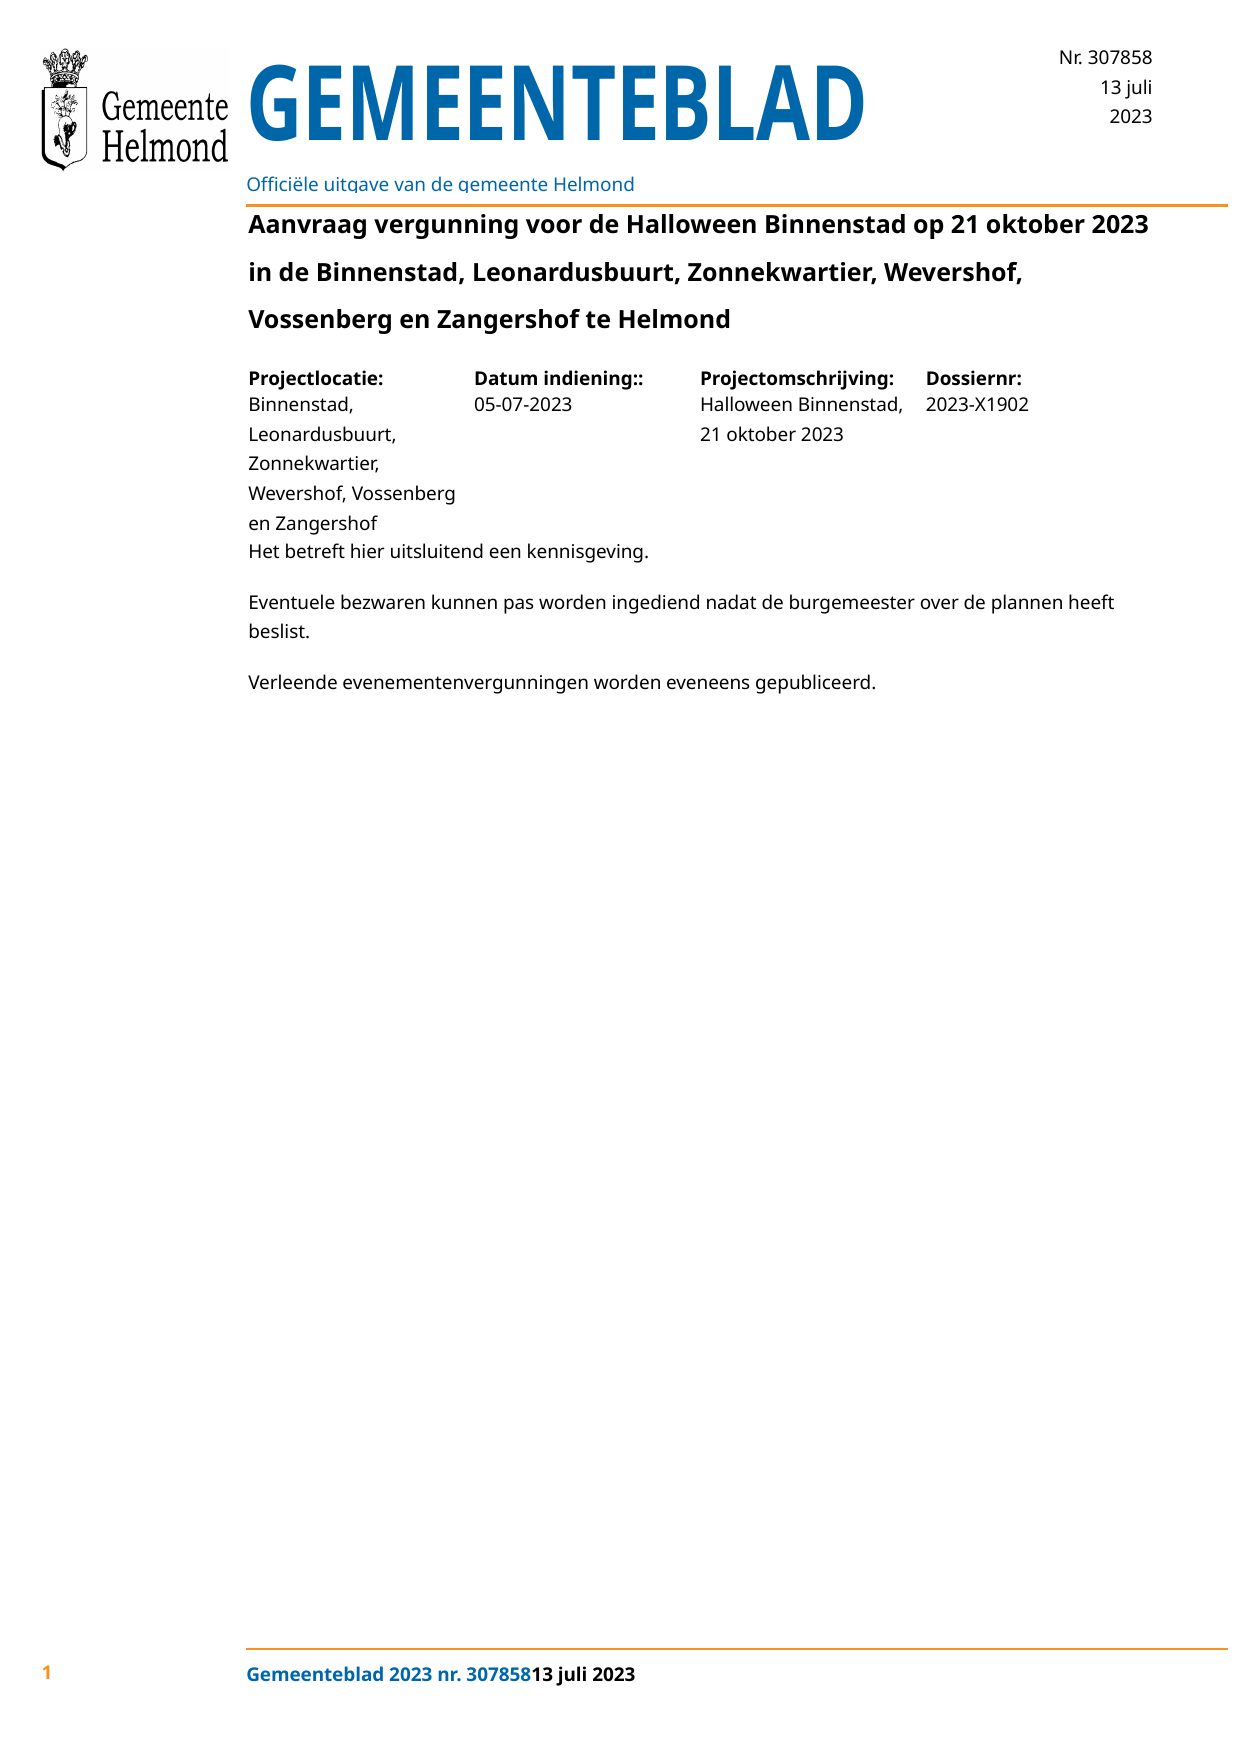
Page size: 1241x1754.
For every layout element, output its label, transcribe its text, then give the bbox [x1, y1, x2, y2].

text Het betreft hier uitsluitend een kennisgeving. [248, 539, 1152, 564]
table_cell Halloween Binnenstad, 21 oktober 2023 [700, 391, 926, 535]
table_header Projectlocatie: [248, 366, 474, 391]
table_cell 05-07-2023 [474, 391, 700, 535]
picture [41, 47, 231, 172]
table_header Projectomschrijving: [700, 366, 926, 391]
table_header Datum indiening:: [474, 366, 700, 391]
table_cell Binnenstad, Leonardusbuurt, Zonnekwartier, Wevershof, Vossenberg en Zangershof [248, 391, 474, 535]
text Eventuele bezwaren kunnen pas worden ingediend nadat de burgemeester over de plannen heeft beslist. [248, 589, 1152, 644]
text Verleende evenementenvergunningen worden eveneens gepubliceerd. [248, 669, 1152, 695]
table_header Dossiernr: [926, 366, 1152, 391]
text Aanvraag vergunning voor de Halloween Binnenstad op 21 oktober 2023 in de Binnenstad, Leonardusbuurt, Zonnekwartier, Wevershof, Vossenberg en Zangershof te Helmond [248, 207, 1152, 336]
table_cell 2023-X1902 [926, 391, 1152, 535]
